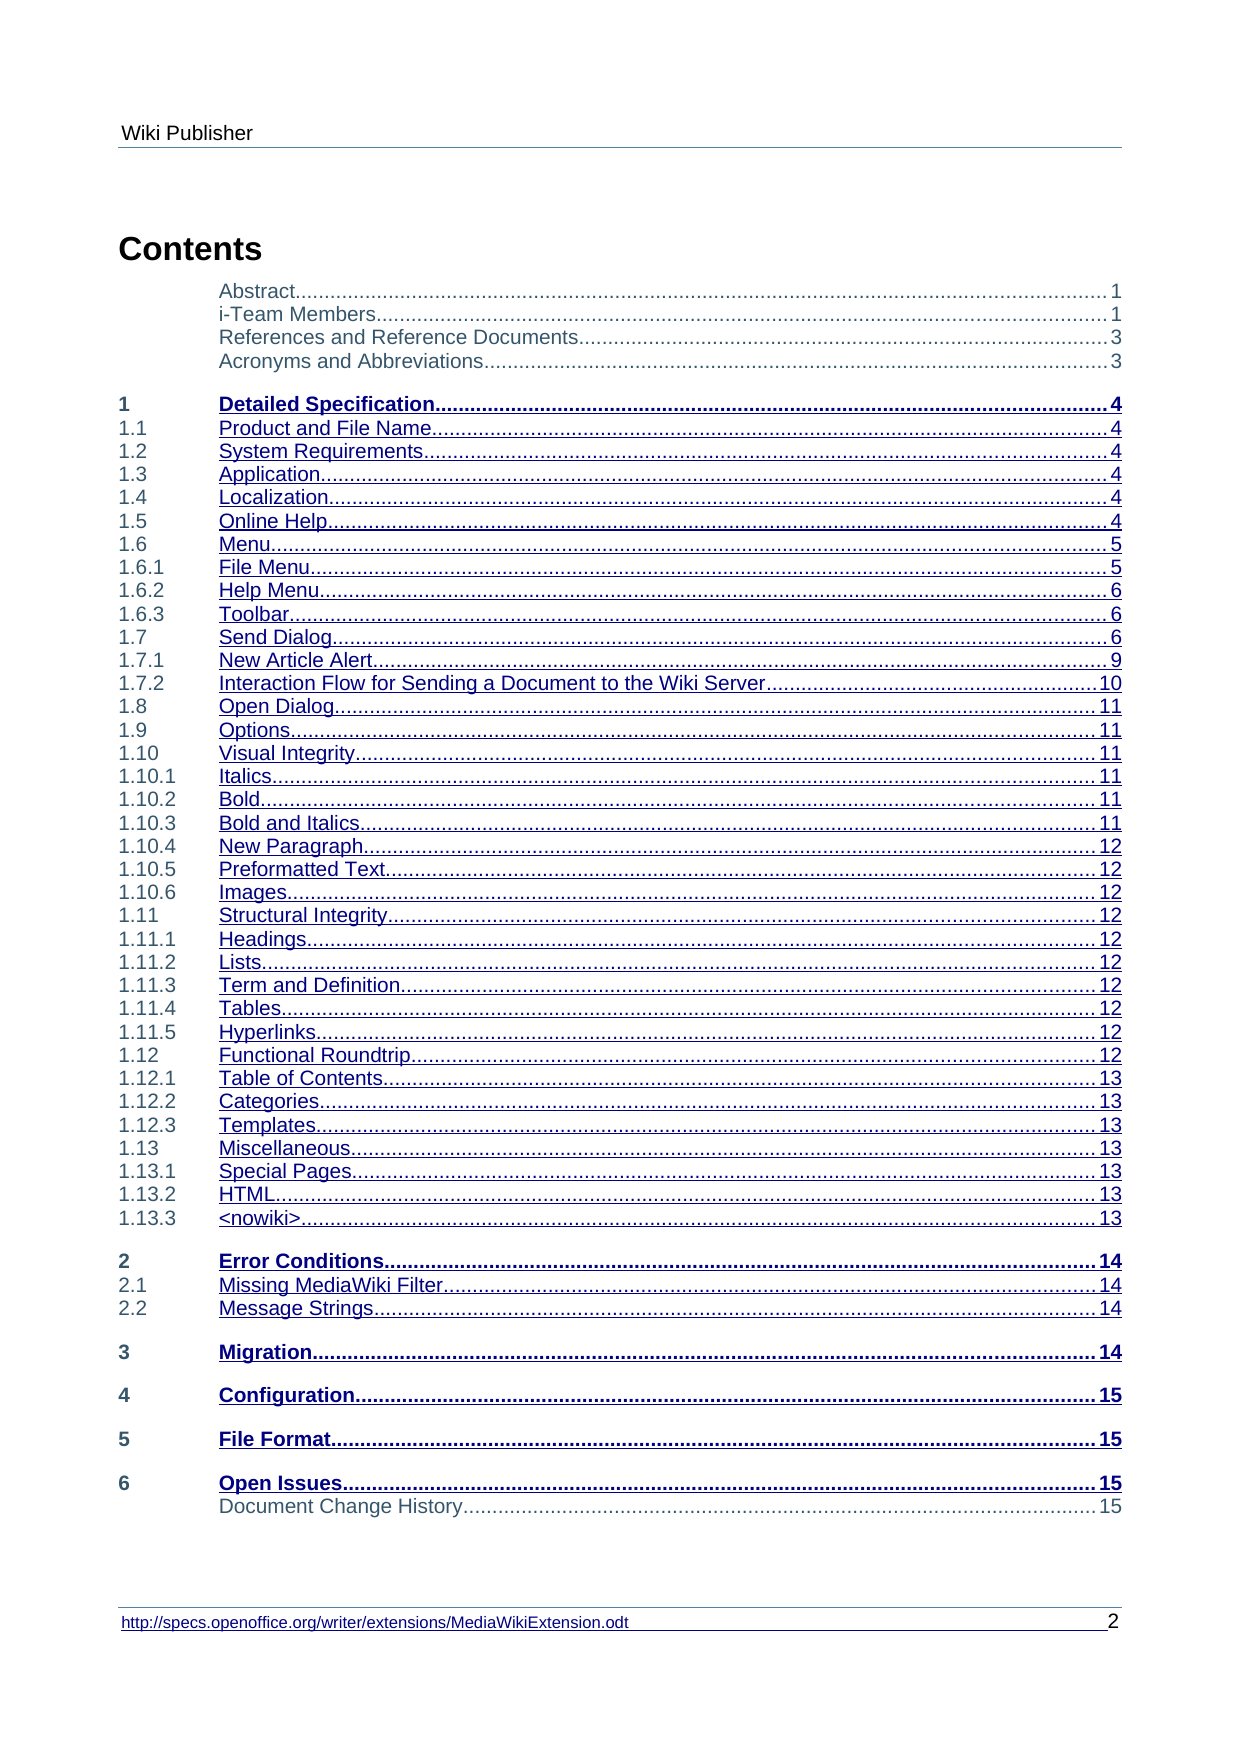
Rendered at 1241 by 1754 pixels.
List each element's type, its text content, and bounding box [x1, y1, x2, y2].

text 1.7.2 Interaction Flow for Sending a Document to the Wiki Server 10 [118, 672, 1122, 695]
text 1.11.5 Hyperlinks 12 [118, 1020, 1122, 1043]
text 1.6 Menu 5 [118, 532, 1122, 556]
text 1.8 Open Dialog 11 [118, 695, 1122, 718]
text 2.1 Missing MediaWiki Filter 14 [118, 1273, 1122, 1296]
text 1.10.2 Bold 11 [118, 788, 1122, 811]
text 5 File Format 15 [118, 1428, 1122, 1451]
text 1.6.1 File Menu 5 [118, 556, 1122, 579]
text 1.10.4 New Paragraph 12 [118, 834, 1122, 858]
subtitle Contents [118, 230, 1122, 267]
text 1.10.5 Preformatted Text 12 [118, 858, 1122, 881]
text i-Team Members 1 [118, 303, 1122, 326]
text References and Reference Documents 3 [118, 326, 1122, 349]
text 1.1 Product and File Name 4 [118, 416, 1122, 439]
text 1.7 Send Dialog 6 [118, 625, 1122, 648]
text 1.7.1 New Article Alert 9 [118, 648, 1122, 672]
text 1.4 Localization 4 [118, 486, 1122, 509]
text 1.6.2 Help Menu 6 [118, 579, 1122, 602]
text 2 Error Conditions 14 [118, 1250, 1122, 1273]
text Acronyms and Abbreviations 3 [118, 349, 1122, 372]
text 1.13.2 HTML 13 [118, 1183, 1122, 1206]
text 1.13.1 Special Pages 13 [118, 1159, 1122, 1183]
text 1.11.1 Headings 12 [118, 927, 1122, 951]
text 1.10.3 Bold and Italics 11 [118, 811, 1122, 834]
text Abstract 1 [118, 279, 1122, 303]
text 1.11 Structural Integrity 12 [118, 904, 1122, 927]
text 1.13 Miscellaneous 13 [118, 1136, 1122, 1159]
text 1.3 Application 4 [118, 463, 1122, 486]
text 1.9 Options 11 [118, 718, 1122, 741]
text 4 Configuration 15 [118, 1384, 1122, 1407]
text 2.2 Message Strings 14 [118, 1296, 1122, 1319]
text 1.10.1 Italics 11 [118, 765, 1122, 788]
text 1.2 System Requirements 4 [118, 439, 1122, 463]
text 1.10.6 Images 12 [118, 881, 1122, 904]
text 3 Migration 14 [118, 1340, 1122, 1363]
text 1.12.1 Table of Contents 13 [118, 1067, 1122, 1090]
text 1.5 Online Help 4 [118, 509, 1122, 532]
text 1 Detailed Specification 4 [118, 393, 1122, 416]
text 1.6.3 Toolbar 6 [118, 602, 1122, 625]
text 1.11.2 Lists 12 [118, 951, 1122, 974]
text Document Change History 15 [118, 1495, 1122, 1518]
text 1.12.3 Templates 13 [118, 1113, 1122, 1136]
text 1.10 Visual Integrity 11 [118, 741, 1122, 765]
text 1.11.4 Tables 12 [118, 997, 1122, 1020]
text 1.11.3 Term and Definition 12 [118, 974, 1122, 997]
text 1.12.2 Categories 13 [118, 1090, 1122, 1113]
text 1.12 Functional Roundtrip 12 [118, 1043, 1122, 1067]
text 6 Open Issues 15 [118, 1472, 1122, 1495]
text 1.13.3 <nowiki> 13 [118, 1206, 1122, 1229]
